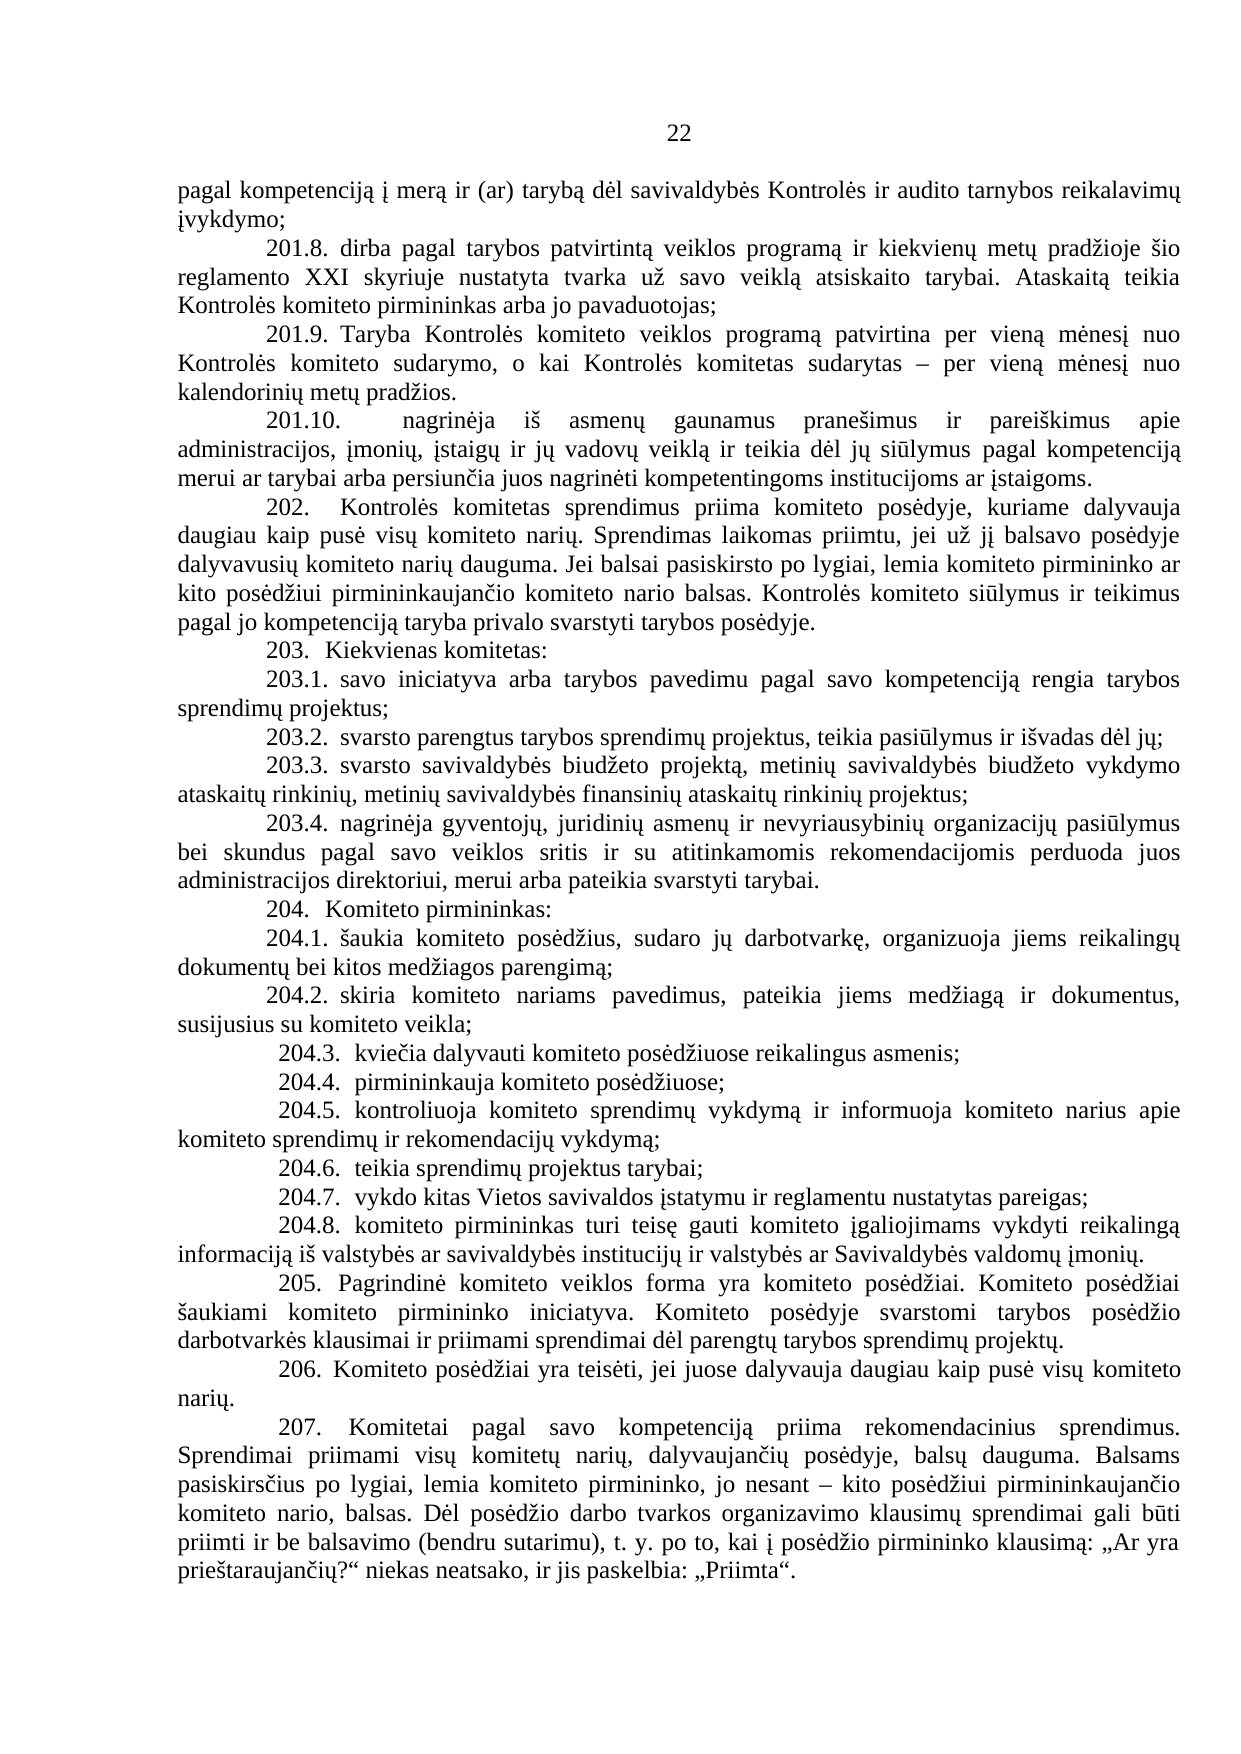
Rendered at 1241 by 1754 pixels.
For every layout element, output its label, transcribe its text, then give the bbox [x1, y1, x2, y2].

text 205. Pagrindinė komiteto veiklos forma yra komiteto posėdžiai. Komiteto posėdžiai šaukiami komiteto pirmininko iniciatyva. Komiteto posėdyje svarstomi tarybos posėdžio darbotvarkės klausimai ir priimami sprendimai dėl parengtų tarybos sprendimų projektų. [177, 1268, 1181, 1354]
text 203.4. nagrinėja gyventojų, juridinių asmenų ir nevyriausybinių organizacijų pasiūlymus bei skundus pagal savo veiklos sritis ir su atitinkamomis rekomendacijomis perduoda juos administracijos direktoriui, merui arba pateikia svarstyti tarybai. [177, 808, 1181, 894]
text 201.9. Taryba Kontrolės komiteto veiklos programą patvirtina per vieną mėnesį nuo Kontrolės komiteto sudarymo, o kai Kontrolės komitetas sudarytas – per vieną mėnesį nuo kalendorinių metų pradžios. [177, 319, 1181, 406]
text 204.4. pirmininkauja komiteto posėdžiuose; [177, 1067, 1181, 1096]
text 204.1. šaukia komiteto posėdžius, sudaro jų darbotvarkę, organizuoja jiems reikalingų dokumentų bei kitos medžiagos parengimą; [177, 923, 1181, 981]
text 207. Komitetai pagal savo kompetenciją priima rekomendacinius sprendimus. Sprendimai priimami visų komitetų narių, dalyvaujančių posėdyje, balsų dauguma. Balsams pasiskirsčius po lygiai, lemia komiteto pirmininko, jo nesant – kito posėdžiui pirmininkaujančio komiteto nario, balsas. Dėl posėdžio darbo tvarkos organizavimo klausimų sprendimai gali būti priimti ir be balsavimo (bendru sutarimu), t. y. po to, kai į posėdžio pirmininko klausimą: „Ar yra prieštaraujančių?“ niekas neatsako, ir jis paskelbia: „Priimta“. [177, 1412, 1181, 1584]
text 204. Komiteto pirmininkas: [177, 894, 1181, 923]
text 204.5. kontroliuoja komiteto sprendimų vykdymą ir informuoja komiteto narius apie komiteto sprendimų ir rekomendacijų vykdymą; [177, 1096, 1181, 1153]
text 201.10. nagrinėja iš asmenų gaunamus pranešimus ir pareiškimus apie administracijos, įmonių, įstaigų ir jų vadovų veiklą ir teikia dėl jų siūlymus pagal kompetenciją merui ar tarybai arba persiunčia juos nagrinėti kompetentingoms institucijoms ar įstaigoms. [177, 406, 1181, 492]
text 206. Komiteto posėdžiai yra teisėti, jei juose dalyvauja daugiau kaip pusė visų komiteto narių. [177, 1354, 1181, 1412]
text 203.3. svarsto savivaldybės biudžeto projektą, metinių savivaldybės biudžeto vykdymo ataskaitų rinkinių, metinių savivaldybės finansinių ataskaitų rinkinių projektus; [177, 751, 1181, 808]
text 203. Kiekvienas komitetas: [177, 636, 1181, 664]
text 204.6. teikia sprendimų projektus tarybai; [177, 1153, 1181, 1182]
text pagal kompetenciją į merą ir (ar) tarybą dėl savivaldybės Kontrolės ir audito tarnybos reikalavimų įvykdymo; [177, 176, 1181, 233]
text 203.1. savo iniciatyva arba tarybos pavedimu pagal savo kompetenciją rengia tarybos sprendimų projektus; [177, 664, 1181, 722]
text 204.8. komiteto pirmininkas turi teisę gauti komiteto įgaliojimams vykdyti reikalingą informaciją iš valstybės ar savivaldybės institucijų ir valstybės ar Savivaldybės valdomų įmonių. [177, 1211, 1181, 1268]
text 204.2. skiria komiteto nariams pavedimus, pateikia jiems medžiagą ir dokumentus, susijusius su komiteto veikla; [177, 981, 1181, 1038]
text 204.7. vykdo kitas Vietos savivaldos įstatymu ir reglamentu nustatytas pareigas; [177, 1182, 1181, 1211]
text 203.2. svarsto parengtus tarybos sprendimų projektus, teikia pasiūlymus ir išvadas dėl jų; [177, 722, 1181, 751]
text 202. Kontrolės komitetas sprendimus priima komiteto posėdyje, kuriame dalyvauja daugiau kaip pusė visų komiteto narių. Sprendimas laikomas priimtu, jei už jį balsavo posėdyje dalyvavusių komiteto narių dauguma. Jei balsai pasiskirsto po lygiai, lemia komiteto pirmininko ar kito posėdžiui pirmininkaujančio komiteto nario balsas. Kontrolės komiteto siūlymus ir teikimus pagal jo kompetenciją taryba privalo svarstyti tarybos posėdyje. [177, 492, 1181, 636]
text 204.3. kviečia dalyvauti komiteto posėdžiuose reikalingus asmenis; [177, 1038, 1181, 1067]
text 201.8. dirba pagal tarybos patvirtintą veiklos programą ir kiekvienų metų pradžioje šio reglamento XXI skyriuje nustatyta tvarka už savo veiklą atsiskaito tarybai. Ataskaitą teikia Kontrolės komiteto pirmininkas arba jo pavaduotojas; [177, 233, 1181, 319]
